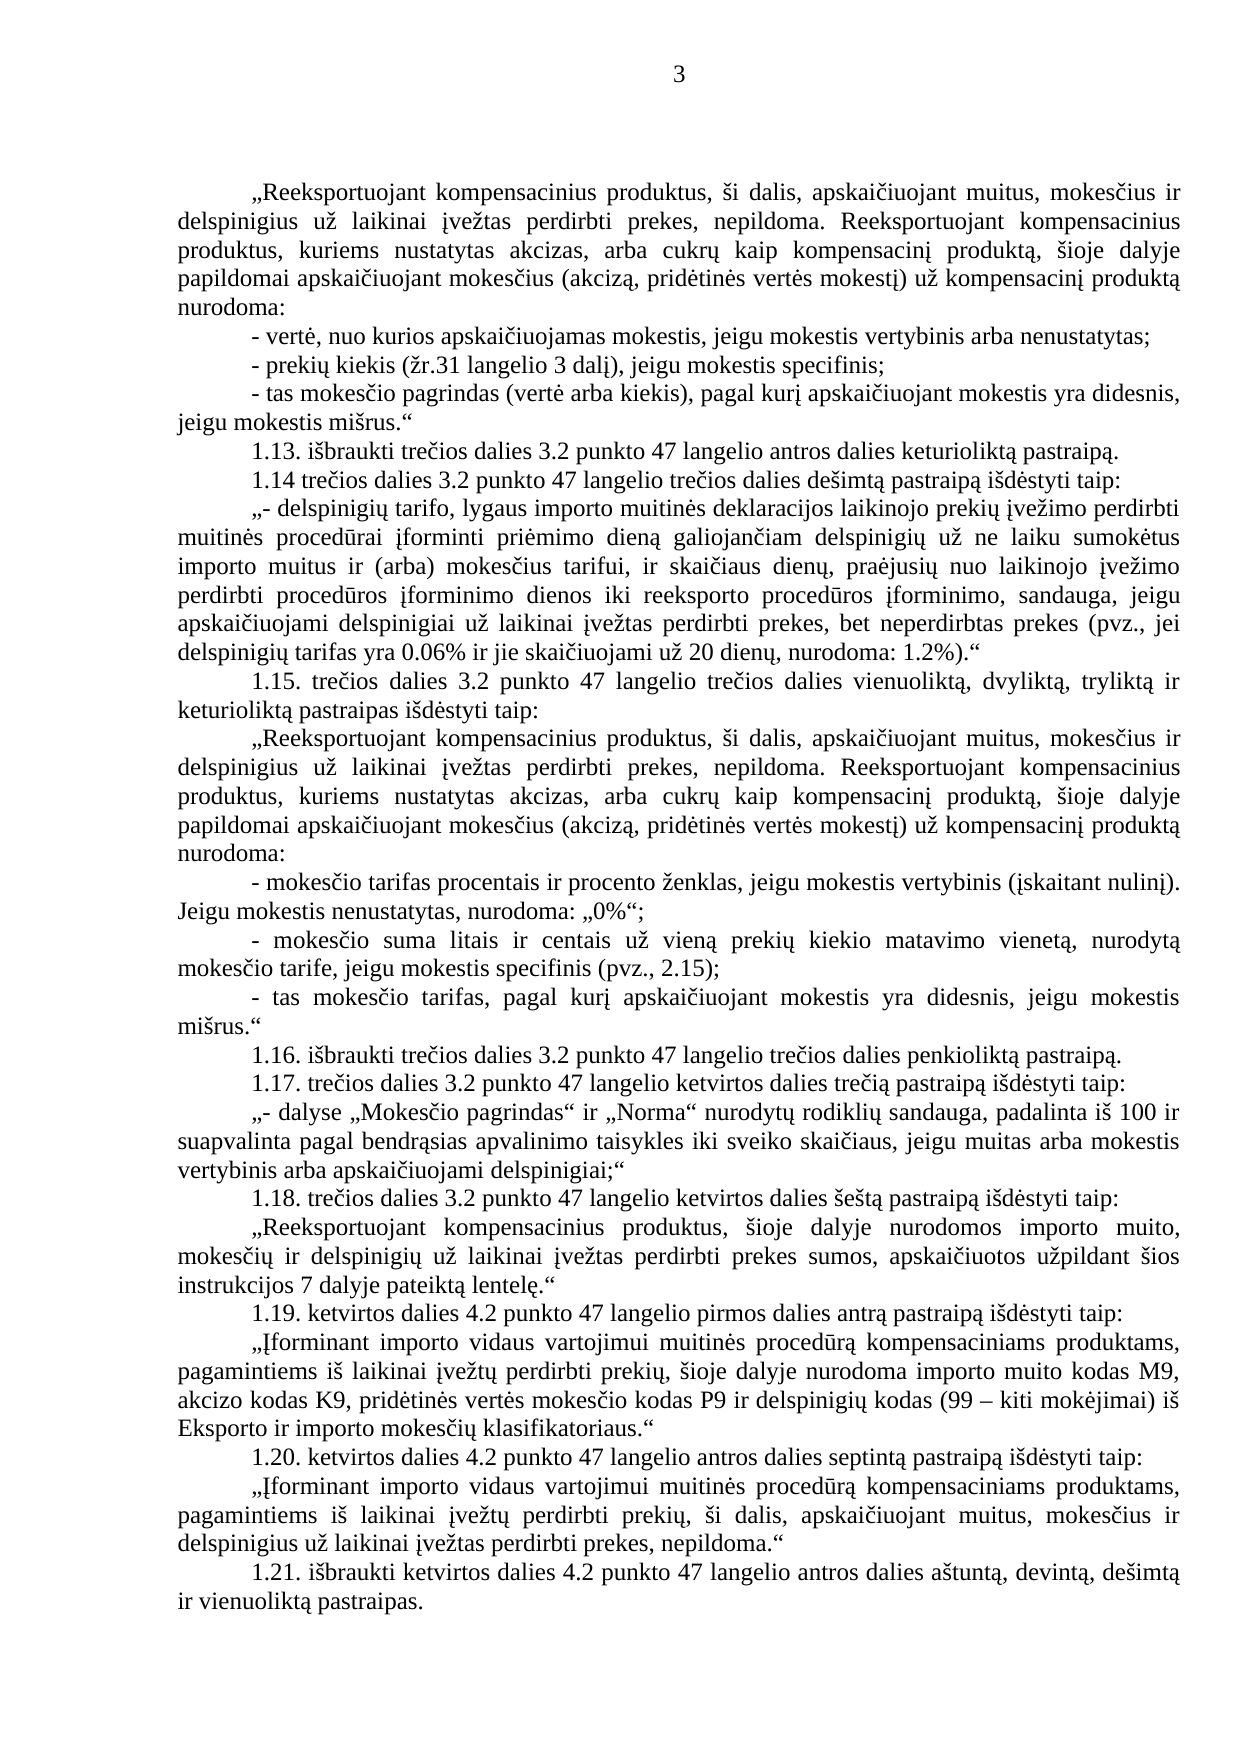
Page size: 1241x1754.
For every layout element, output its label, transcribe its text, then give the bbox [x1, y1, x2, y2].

text - vertė, nuo kurios apskaičiuojamas mokestis, jeigu mokestis vertybinis arba nenustatytas; [177, 321, 1181, 350]
text „Įforminant importo vidaus vartojimui muitinės procedūrą kompensaciniams produktams, pagamintiems iš laikinai įvežtų perdirbti prekių, ši dalis, apskaičiuojant muitus, mokesčius ir delspinigius už laikinai įvežtas perdirbti prekes, nepildoma.“ [177, 1471, 1181, 1557]
text „Įforminant importo vidaus vartojimui muitinės procedūrą kompensaciniams produktams, pagamintiems iš laikinai įvežtų perdirbti prekių, šioje dalyje nurodoma importo muito kodas M9, akcizo kodas K9, pridėtinės vertės mokesčio kodas P9 ir delspinigių kodas (99 – kiti mokėjimai) iš Eksporto ir importo mokesčių klasifikatoriaus.“ [177, 1327, 1181, 1442]
text 1.18. trečios dalies 3.2 punkto 47 langelio ketvirtos dalies šeštą pastraipą išdėstyti taip: [177, 1183, 1181, 1212]
text 1.15. trečios dalies 3.2 punkto 47 langelio trečios dalies vienuoliktą, dvyliktą, tryliktą ir keturioliktą pastraipas išdėstyti taip: [177, 666, 1181, 723]
text - tas mokesčio pagrindas (vertė arba kiekis), pagal kurį apskaičiuojant mokestis yra didesnis, jeigu mokestis mišrus.“ [177, 378, 1181, 436]
text 1.19. ketvirtos dalies 4.2 punkto 47 langelio pirmos dalies antrą pastraipą išdėstyti taip: [177, 1298, 1181, 1327]
text „Reeksportuojant kompensacinius produktus, ši dalis, apskaičiuojant muitus, mokesčius ir delspinigius už laikinai įvežtas perdirbti prekes, nepildoma. Reeksportuojant kompensacinius produktus, kuriems nustatytas akcizas, arba cukrų kaip kompensacinį produktą, šioje dalyje papildomai apskaičiuojant mokesčius (akcizą, pridėtinės vertės mokestį) už kompensacinį produktą nurodoma: [177, 177, 1181, 321]
text - prekių kiekis (žr.31 langelio 3 dalį), jeigu mokestis specifinis; [177, 350, 1181, 378]
text „- dalyse „Mokesčio pagrindas“ ir „Norma“ nurodytų rodiklių sandauga, padalinta iš 100 ir suapvalinta pagal bendrąsias apvalinimo taisykles iki sveiko skaičiaus, jeigu muitas arba mokestis vertybinis arba apskaičiuojami delspinigiai;“ [177, 1097, 1181, 1183]
text - tas mokesčio tarifas, pagal kurį apskaičiuojant mokestis yra didesnis, jeigu mokestis mišrus.“ [177, 982, 1181, 1040]
text - mokesčio tarifas procentais ir procento ženklas, jeigu mokestis vertybinis (įskaitant nulinį). Jeigu mokestis nenustatytas, nurodoma: „0%“; [177, 867, 1181, 925]
text „Reeksportuojant kompensacinius produktus, šioje dalyje nurodomos importo muito, mokesčių ir delspinigių už laikinai įvežtas perdirbti prekes sumos, apskaičiuotos užpildant šios instrukcijos 7 dalyje pateiktą lentelę.“ [177, 1212, 1181, 1298]
text 1.20. ketvirtos dalies 4.2 punkto 47 langelio antros dalies septintą pastraipą išdėstyti taip: [177, 1442, 1181, 1471]
text 1.21. išbraukti ketvirtos dalies 4.2 punkto 47 langelio antros dalies aštuntą, devintą, dešimtą ir vienuoliktą pastraipas. [177, 1557, 1181, 1615]
text „- delspinigių tarifo, lygaus importo muitinės deklaracijos laikinojo prekių įvežimo perdirbti muitinės procedūrai įforminti priėmimo dieną galiojančiam delspinigių už ne laiku sumokėtus importo muitus ir (arba) mokesčius tarifui, ir skaičiaus dienų, praėjusių nuo laikinojo įvežimo perdirbti procedūros įforminimo dienos iki reeksporto procedūros įforminimo, sandauga, jeigu apskaičiuojami delspinigiai už laikinai įvežtas perdirbti prekes, bet neperdirbtas prekes (pvz., jei delspinigių tarifas yra 0.06% ir jie skaičiuojami už 20 dienų, nurodoma: 1.2%).“ [177, 493, 1181, 666]
text 1.17. trečios dalies 3.2 punkto 47 langelio ketvirtos dalies trečią pastraipą išdėstyti taip: [177, 1068, 1181, 1097]
text 1.13. išbraukti trečios dalies 3.2 punkto 47 langelio antros dalies keturioliktą pastraipą. [177, 436, 1181, 465]
text „Reeksportuojant kompensacinius produktus, ši dalis, apskaičiuojant muitus, mokesčius ir delspinigius už laikinai įvežtas perdirbti prekes, nepildoma. Reeksportuojant kompensacinius produktus, kuriems nustatytas akcizas, arba cukrų kaip kompensacinį produktą, šioje dalyje papildomai apskaičiuojant mokesčius (akcizą, pridėtinės vertės mokestį) už kompensacinį produktą nurodoma: [177, 723, 1181, 867]
text - mokesčio suma litais ir centais už vieną prekių kiekio matavimo vienetą, nurodytą mokesčio tarife, jeigu mokestis specifinis (pvz., 2.15); [177, 925, 1181, 982]
text 1.16. išbraukti trečios dalies 3.2 punkto 47 langelio trečios dalies penkioliktą pastraipą. [177, 1040, 1181, 1068]
text 1.14 trečios dalies 3.2 punkto 47 langelio trečios dalies dešimtą pastraipą išdėstyti taip: [177, 465, 1181, 493]
